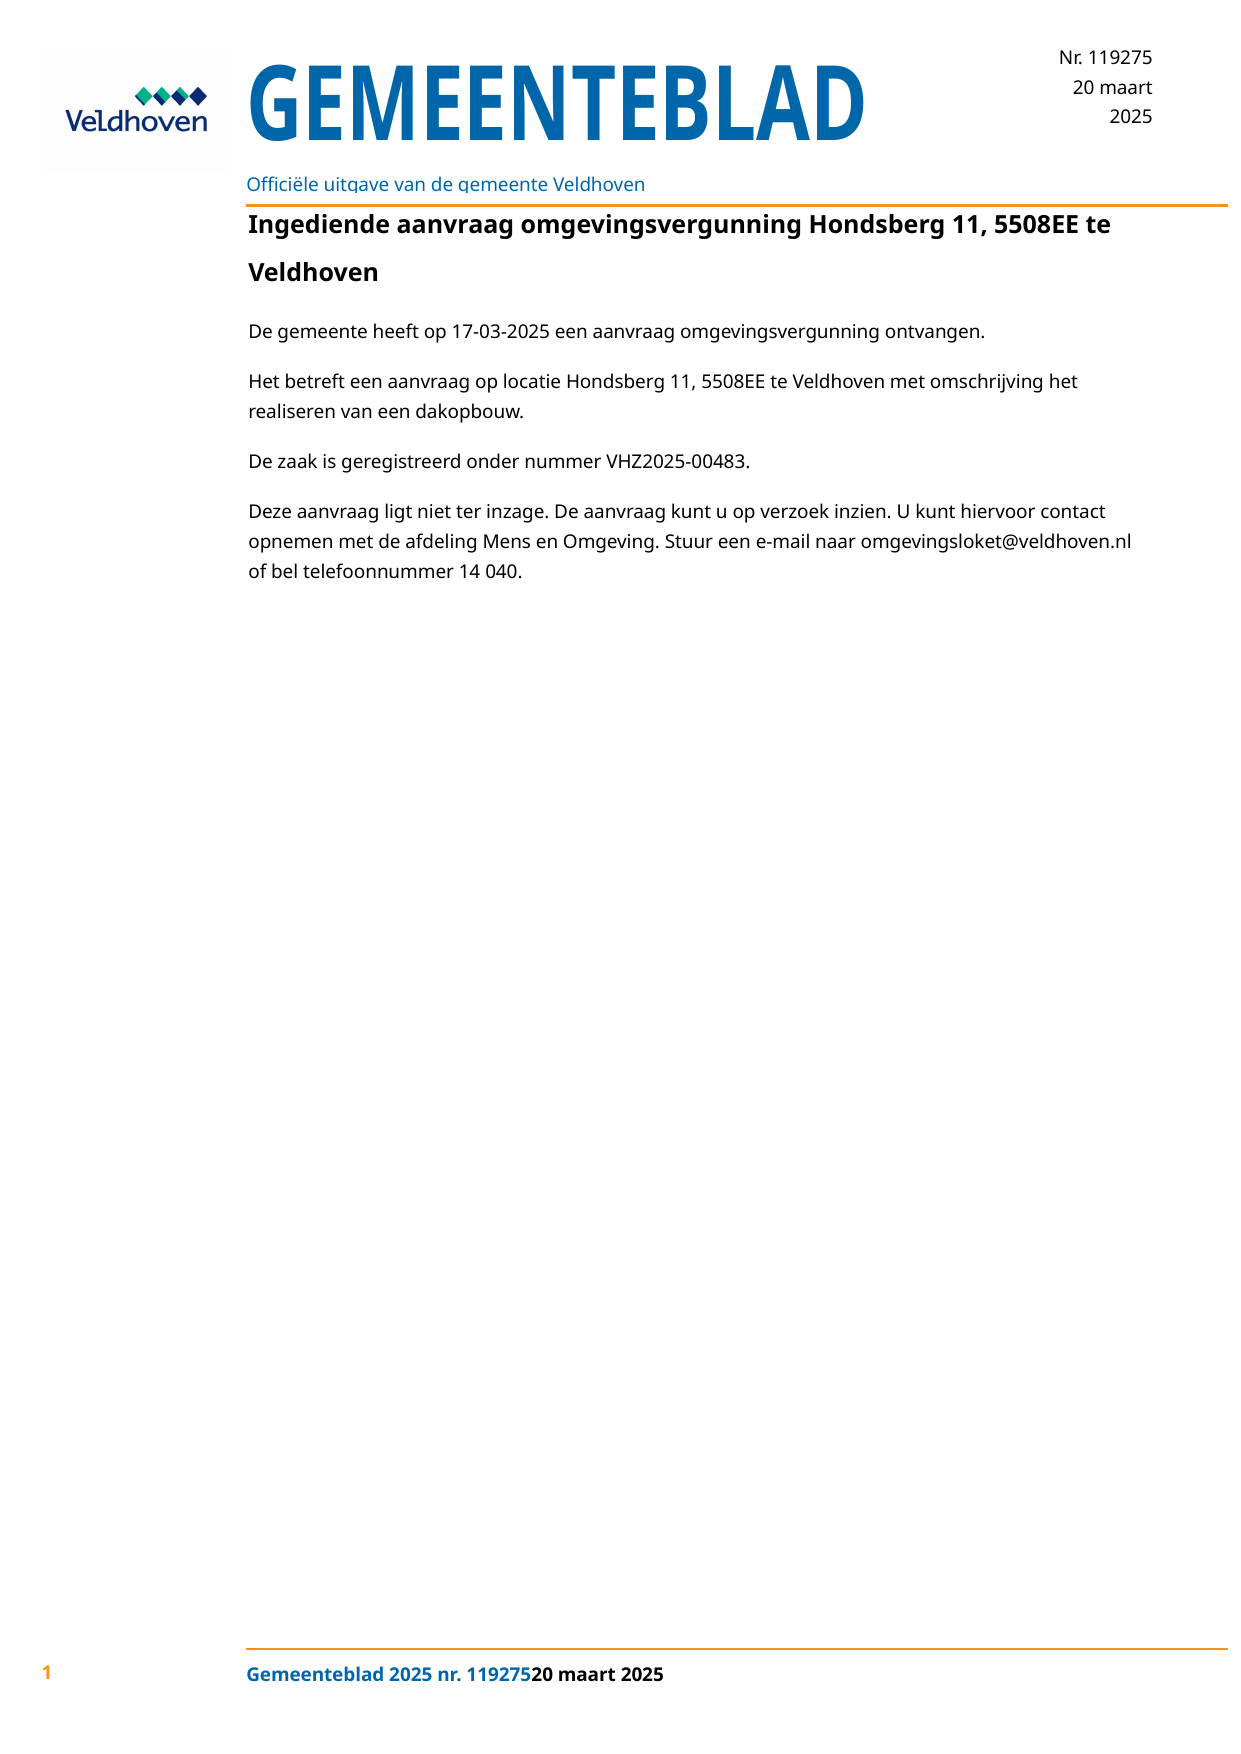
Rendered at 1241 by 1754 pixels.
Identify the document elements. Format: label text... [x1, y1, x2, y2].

text Deze aanvraag ligt niet ter inzage. De aanvraag kunt u op verzoek inzien. U kunt hiervoor contact opnemen met de afdeling Mens en Omgeving. Stuur een e-mail naar omgevingsloket@veldhoven.nl of bel telefoonnummer 14 040. [248, 499, 1152, 584]
picture [41, 47, 231, 172]
text Ingediende aanvraag omgevingsvergunning Hondsberg 11, 5508EE te Veldhoven [248, 207, 1152, 288]
text Het betreft een aanvraag op locatie Hondsberg 11, 5508EE te Veldhoven met omschrijving het realiseren van een dakopbouw. [248, 368, 1152, 424]
text De zaak is geregistreerd onder nummer VHZ2025-00483. [248, 448, 1152, 474]
text De gemeente heeft op 17-03-2025 een aanvraag omgevingsvergunning ontvangen. [248, 318, 1152, 344]
